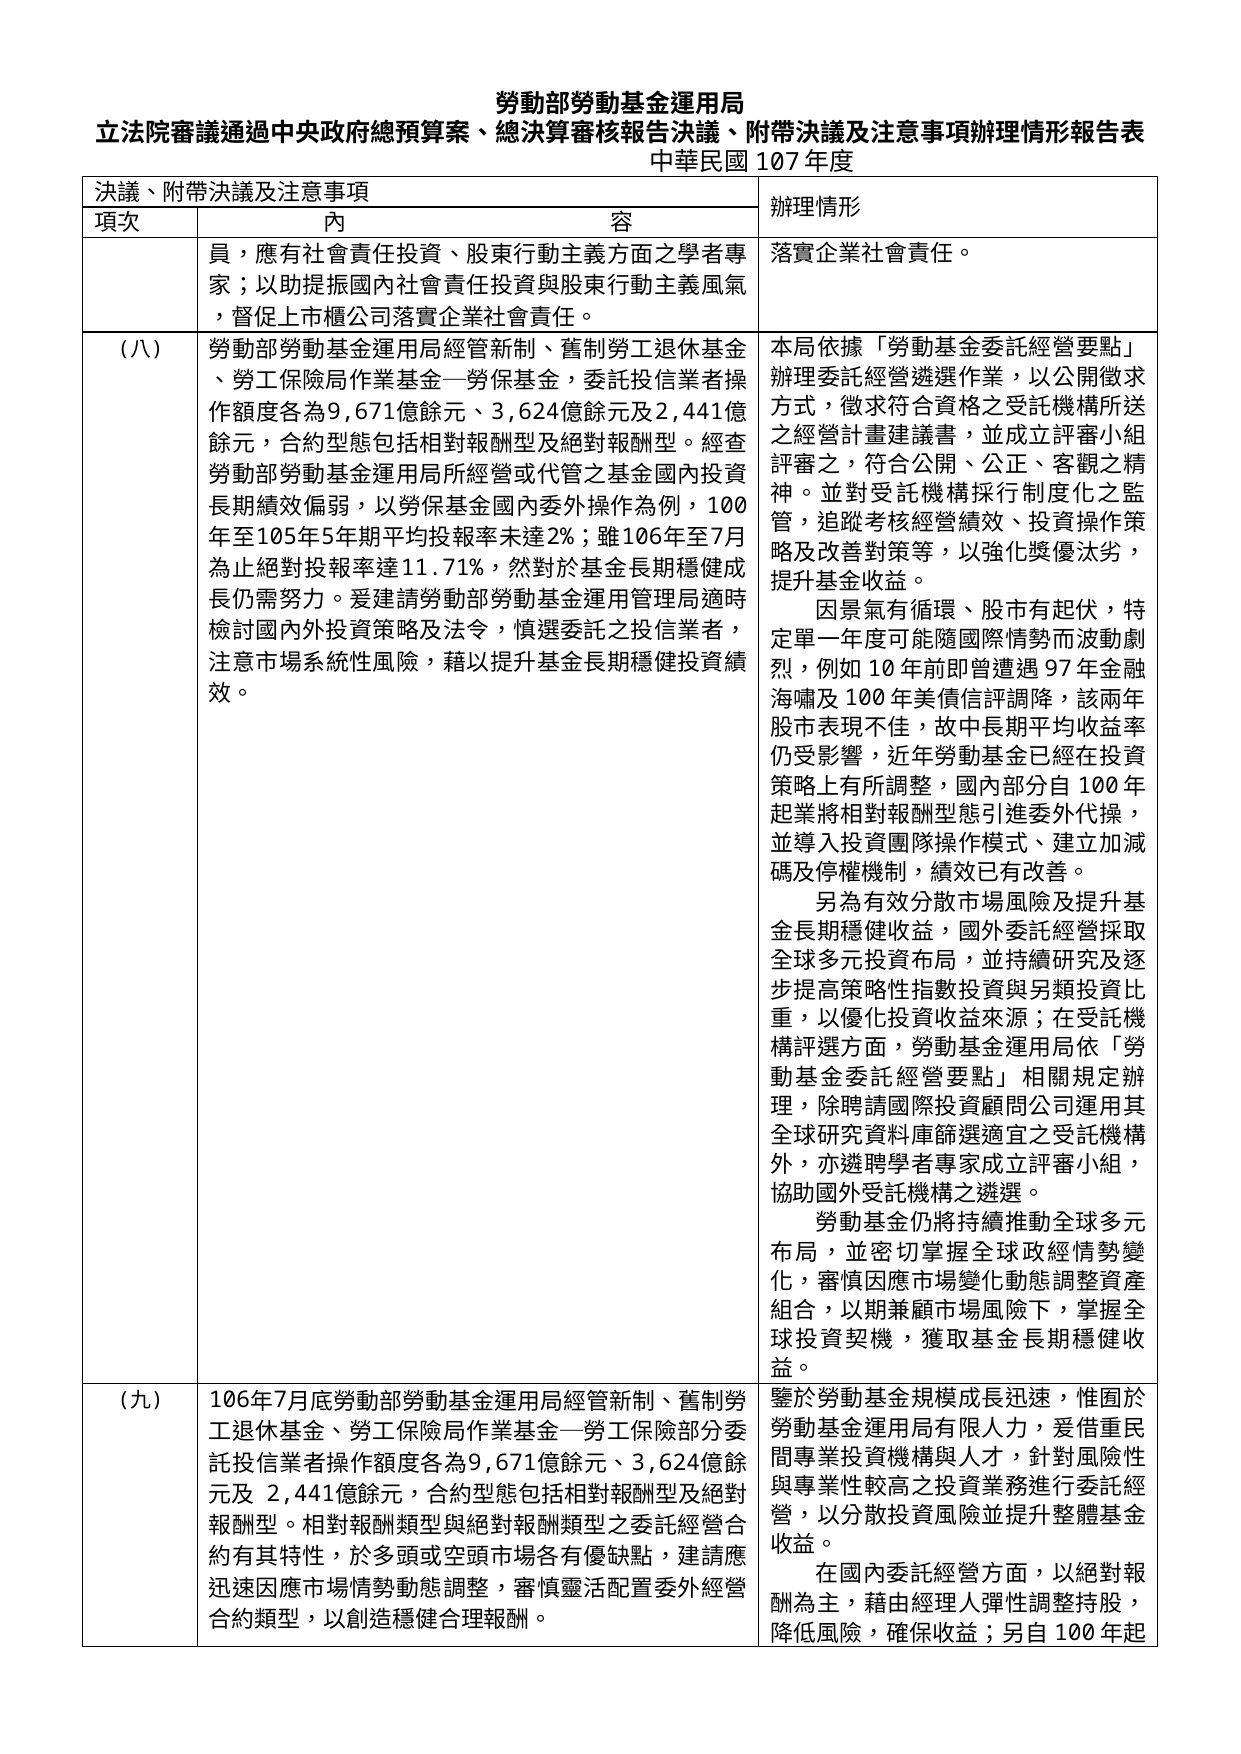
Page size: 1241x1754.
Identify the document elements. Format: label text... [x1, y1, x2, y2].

table_cell 內 容 [198, 208, 758, 237]
table_cell (八) [83, 333, 197, 1382]
table_cell [83, 238, 197, 331]
table_header 決議、附帶決議及注意事項 [83, 177, 758, 206]
table_cell 項次 [83, 208, 197, 237]
table_cell 本局依據「勞動基金委託經營要點」辦理委託經營遴選作業，以公開徵求方式，徵求符合資格之受託機構所送之經營計畫建議書，並成立評審小組評審之，符合公開、公正、客觀之精神。並對受託機構採行制度化之監管，追蹤考核經營績效、投資操作策略及改善對策等，以強化獎優汰劣，提升基金收益。 因景氣有循環、股市有起伏，特定單一年度可能隨國際情勢而波動劇烈，例如10年前即曾遭遇97年金融海嘯及100年美債信評調降，該兩年股市表現不佳，故中長期平均收益率仍受影響，近年勞動基金已經在投資策略上有所調整，國內部分自100年起業將相對報酬型態引進委外代操，並導入投資團隊操作模式、建立加減碼及停權機制，績效已有改善。 另為有效分散市場風險及提升基金長期穩健收益，國外委託經營採取全球多元投資布局，並持續研究及逐步提高策略性指數投資與另類投資比重，以優化投資收益來源；在受託機構評選方面，勞動基金運用局依「勞動基金委託經營要點」相關規定辦理，除聘請國際投資顧問公司運用其全球研究資料庫篩選適宜之受託機構外，亦遴聘學者專家成立評審小組，協助國外受託機構之遴選。 勞動基金仍將持續推動全球多元布局，並密切掌握全球政經情勢變化，審慎因應市場變化動態調整資產組合，以期兼顧市場風險下，掌握全球投資契機，獲取基金長期穩健收益。 [759, 333, 1157, 1382]
table_header 辦理情形 [759, 177, 1157, 237]
table_cell 員，應有社會責任投資、股東行動主義方面之學者專家；以助提振國內社會責任投資與股東行動主義風氣，督促上市櫃公司落實企業社會責任。 [198, 238, 758, 331]
table_cell 106年7月底勞動部勞動基金運用局經管新制、舊制勞工退休基金、勞工保險局作業基金─勞工保險部分委託投信業者操作額度各為9,671億餘元、3,624億餘元及 2,441億餘元，合約型態包括相對報酬型及絕對報酬型。相對報酬類型與絕對報酬類型之委託經營合約有其特性，於多頭或空頭市場各有優缺點，建請應迅速因應市場情勢動態調整，審慎靈活配置委外經營合約類型，以創造穩健合理報酬。 [198, 1384, 758, 1646]
table_cell 鑒於勞動基金規模成長迅速，惟囿於勞動基金運用局有限人力，爰借重民間專業投資機構與人才，針對風險性與專業性較高之投資業務進行委託經營，以分散投資風險並提升整體基金收益。 在國內委託經營方面，以絕對報酬為主，藉由經理人彈性調整持股，降低風險，確保收益；另自100年起 [759, 1384, 1157, 1646]
table_cell (九) [83, 1384, 197, 1646]
table_cell 勞動部勞動基金運用局經管新制、舊制勞工退休基金、勞工保險局作業基金─勞保基金，委託投信業者操作額度各為9,671億餘元、3,624億餘元及2,441億餘元，合約型態包括相對報酬型及絕對報酬型。經查勞動部勞動基金運用局所經營或代管之基金國內投資長期績效偏弱，以勞保基金國內委外操作為例，100年至105年5年期平均投報率未達2%；雖106年至7月為止絕對投報率達11.71%，然對於基金長期穩健成長仍需努力。爰建請勞動部勞動基金運用管理局適時檢討國內外投資策略及法令，慎選委託之投信業者，注意市場系統性風險，藉以提升基金長期穩健投資績效。 [198, 333, 758, 1382]
table_cell 落實企業社會責任。 [759, 238, 1157, 331]
